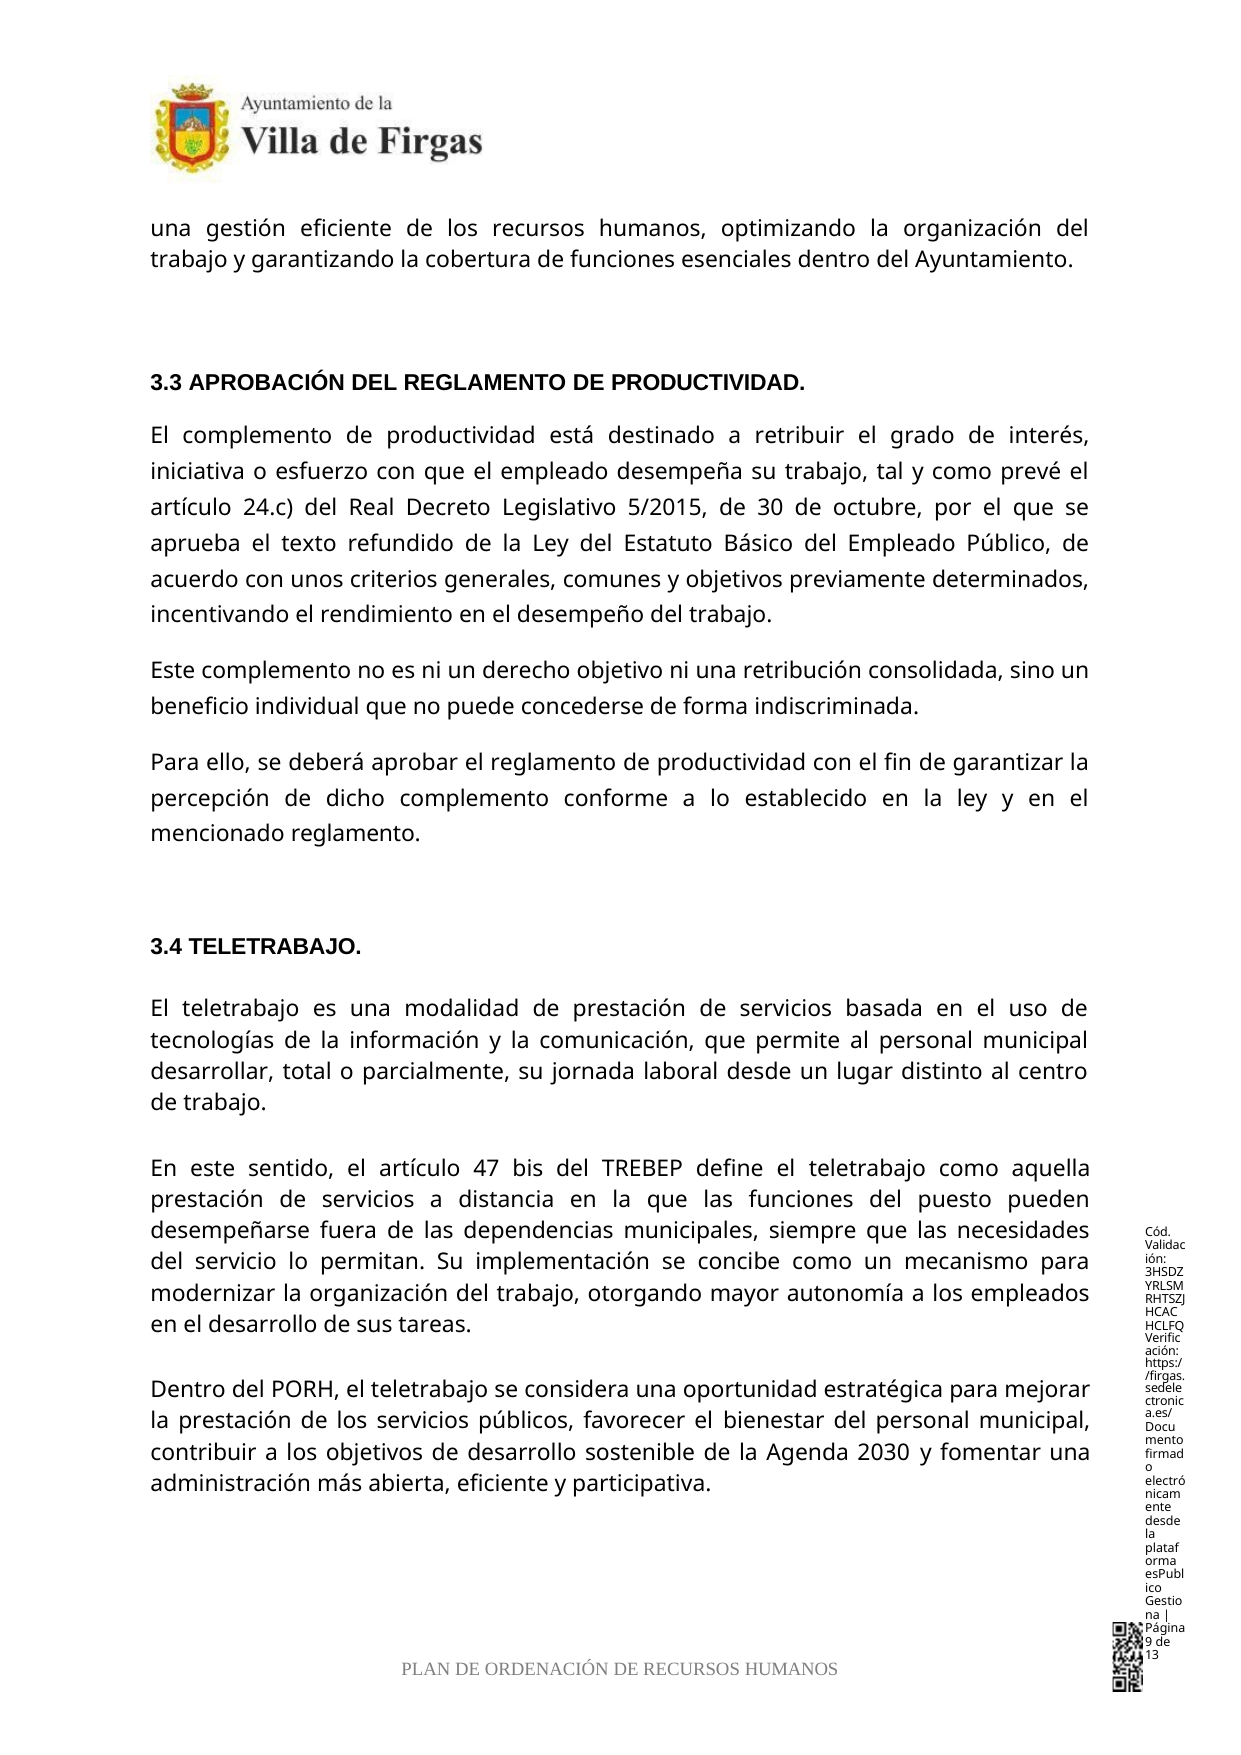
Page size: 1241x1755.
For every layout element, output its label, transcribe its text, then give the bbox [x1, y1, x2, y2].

text Dentro del PORH, el teletrabajo se considera una oportunidad estratégica para mejorar la prestación de los servicios públicos, favorecer el bienestar del personal municipal, contribuir a los objetivos de desarrollo sostenible de la Agenda 2030 y fomentar una administración más abierta, eficiente y participativa. [150, 1373, 1091, 1498]
text Cód. Validación: 3HSDZYRLSMRHTSZJHCACHCLFQ [1145, 1225, 1186, 1333]
text El teletrabajo es una modalidad de prestación de servicios basada en el uso de tecnologías de la información y la comunicación, que permite al personal municipal desarrollar, total o parcialmente, su jornada laboral desde un lugar distinto al centro de trabajo. [150, 992, 1089, 1117]
text Verificación: https://firgas.sedelectronica.es/ [1145, 1333, 1186, 1420]
text Este complemento no es ni un derecho objetivo ni una retribución consolidada, sino un beneficio individual que no puede concederse de forma indiscriminada. [150, 654, 1090, 721]
text El complemento de productividad está destinado a retribuir el grado de interés, iniciativa o esfuerzo con que el empleado desempeña su trabajo, tal y como prevé el artículo 24.c) del Real Decreto Legislativo 5/2015, de 30 de octubre, por el que se aprueba el texto refundido de la Ley del Estatuto Básico del Empleado Público, de acuerdo con unos criterios generales, comunes y objetivos previamente determinados, incentivando el rendimiento en el desempeño del trabajo. [150, 419, 1090, 630]
text una gestión eficiente de los recursos humanos, optimizando la organización del trabajo y garantizando la cobertura de funciones esenciales dentro del Ayuntamiento. [150, 212, 1091, 274]
list APROBACIÓN DEL REGLAMENTO DE PRODUCTIVIDAD. [150, 368, 1196, 395]
text En este sentido, el artículo 47 bis del TREBEP define el teletrabajo como aquella prestación de servicios a distancia en la que las funciones del puesto pueden desempeñarse fuera de las dependencias municipales, siempre que las necesidades del servicio lo permitan. Su implementación se concibe como un mecanismo para modernizar la organización del trabajo, otorgando mayor autonomía a los empleados en el desarrollo de sus tareas. [150, 1152, 1091, 1339]
text [1143, 1224, 1186, 1754]
text Documento firmado electrónicamente desde la plataforma esPublico Gestiona | Página 9 de 13 [1145, 1420, 1186, 1662]
text Para ello, se deberá aprobar el reglamento de productividad con el fin de garantizar la percepción de dicho complemento conforme a lo establecido en la ley y en el mencionado reglamento. [150, 746, 1090, 849]
list TELETRABAJO. [150, 933, 1196, 959]
